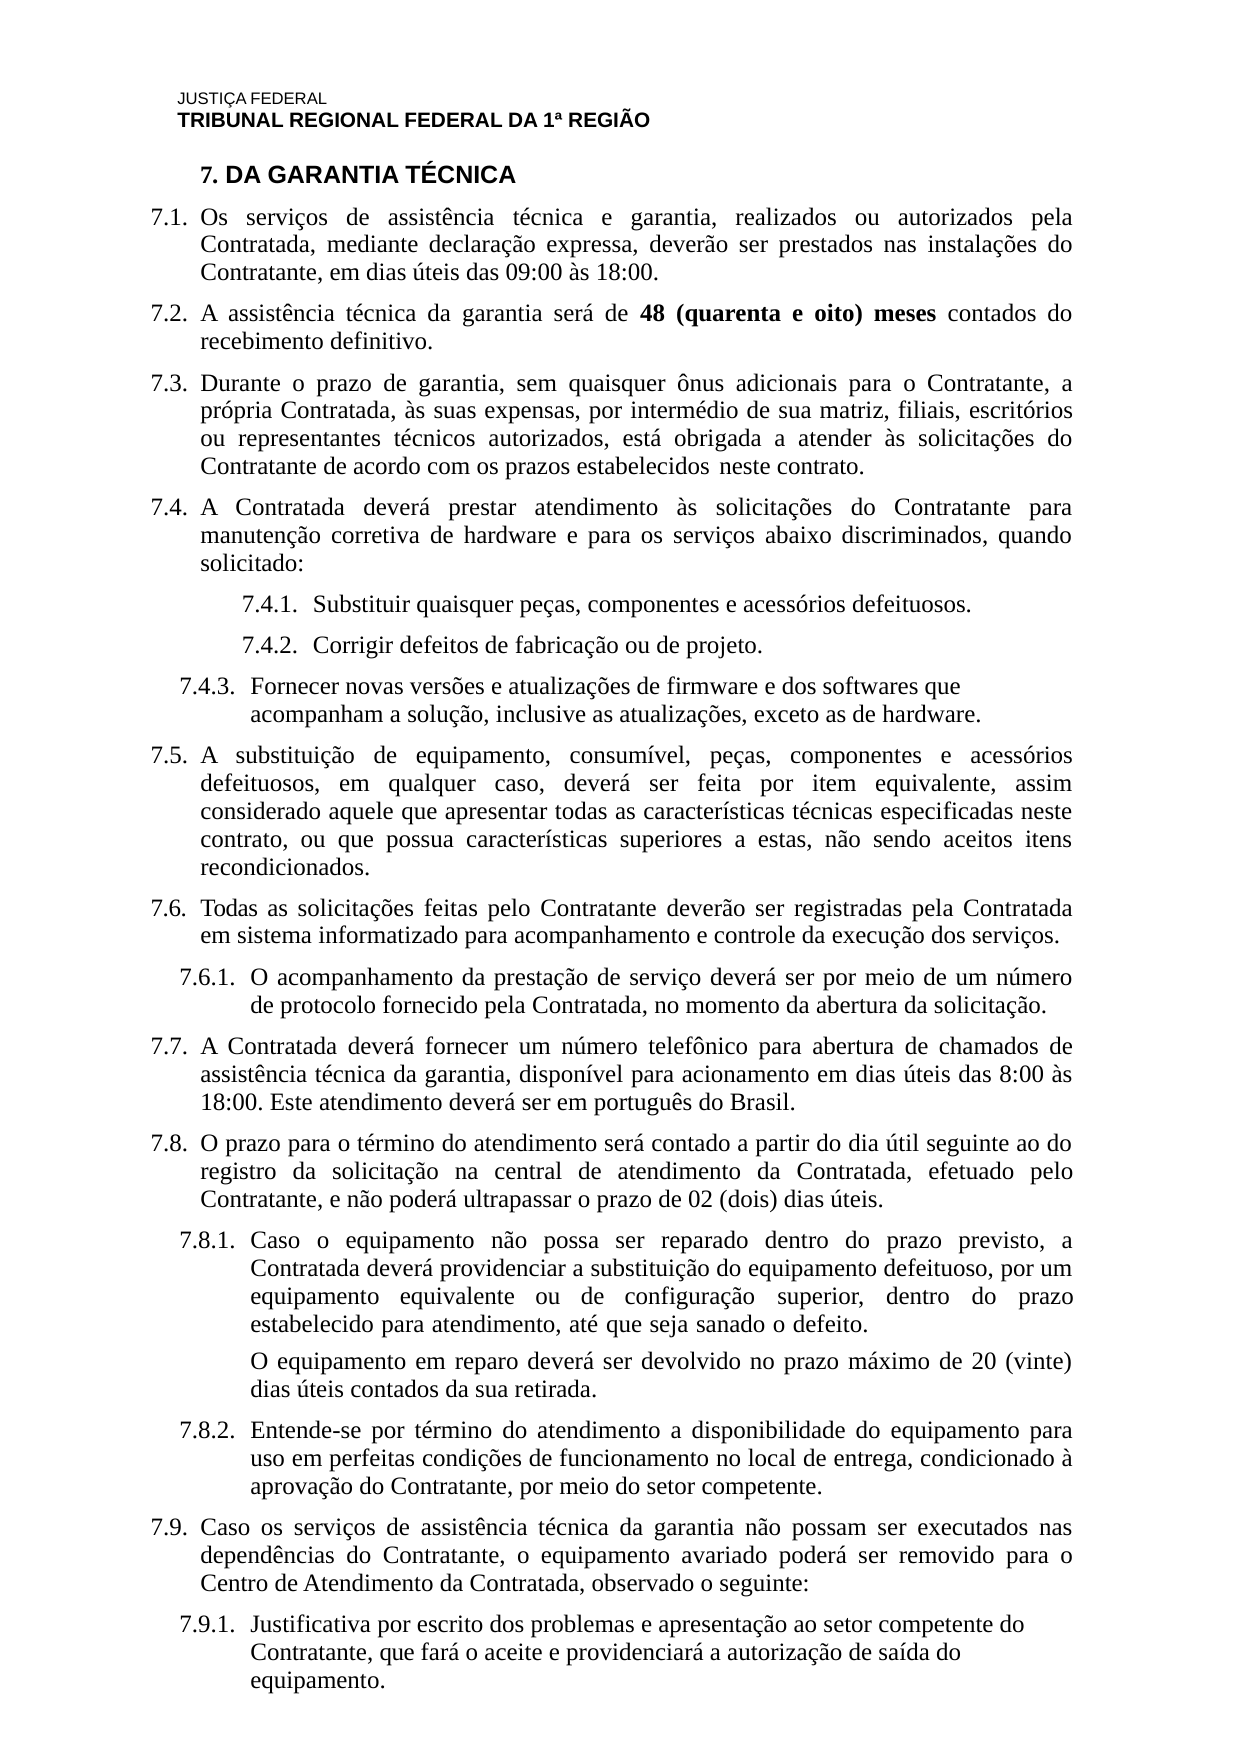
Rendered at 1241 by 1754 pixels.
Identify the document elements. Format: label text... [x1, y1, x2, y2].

list O acompanhamento da prestação de serviço deverá ser por meio de um número de protocolo fornecido pela Contratada, no momento da abertura da solicitação. [179, 962, 1073, 1018]
list Corrigir defeitos de fabricação ou de projeto. [242, 630, 1098, 658]
list Fornecer novas versões e atualizações de firmware e dos softwares que acompanham a solução, inclusive as atualizações, exceto as de hardware. [179, 671, 1072, 727]
list Entende-se por término do atendimento a disponibilidade do equipamento para uso em perfeitas condições de funcionamento no local de entrega, condicionado à aprovação do Contratante, por meio do setor competente. [179, 1415, 1074, 1500]
list A Contratada deverá fornecer um número telefônico para abertura de chamados de assistência técnica da garantia, disponível para acionamento em dias úteis das 8:00 às 18:00. Este atendimento deverá ser em português do Brasil. [177, 1031, 1073, 1116]
list Caso o equipamento não possa ser reparado dentro do prazo previsto, a Contratada deverá providenciar a substituição do equipamento defeituoso, por um equipamento equivalente ou de configuração superior, dentro do prazo estabelecido para atendimento, até que seja sanado o defeito. [179, 1225, 1074, 1337]
list Caso os serviços de assistência técnica da garantia não possam ser executados nas dependências do Contratante, o equipamento avariado poderá ser removido para o Centro de Atendimento da Contratada, observado o seguinte: [177, 1512, 1073, 1597]
list A assistência técnica da garantia será de 48 (quarenta e oito) meses contados do recebimento definitivo. [177, 298, 1072, 355]
list A Contratada deverá prestar atendimento às solicitações do Contratante para manutenção corretiva de hardware e para os serviços abaixo discriminados, quando solicitado: [177, 492, 1073, 577]
list Durante o prazo de garantia, sem quaisquer ônus adicionais para o Contratante, a própria Contratada, às suas expensas, por intermédio de sua matriz, filiais, escritórios ou representantes técnicos autorizados, está obrigada a atender às solicitações do Contratante de acordo com os prazos estabelecidos neste contrato. [177, 368, 1074, 480]
list Os serviços de assistência técnica e garantia, realizados ou autorizados pela Contratada, mediante declaração expressa, deverão ser prestados nas instalações do Contratante, em dias úteis das 09:00 às 18:00. [177, 202, 1074, 286]
list O prazo para o término do atendimento será contado a partir do dia útil seguinte ao do registro da solicitação na central de atendimento da Contratada, efetuado pelo Contratante, e não poderá ultrapassar o prazo de 02 (dois) dias úteis. [177, 1128, 1074, 1212]
text O equipamento em reparo deverá ser devolvido no prazo máximo de 20 (vinte) dias úteis contados da sua retirada. [250, 1346, 1073, 1403]
list Justificativa por escrito dos problemas e apresentação ao setor competente do Contratante, que fará o aceite e providenciará a autorização de saída do equipamento. [179, 1609, 1073, 1694]
list A substituição de equipamento, consumível, peças, componentes e acessórios defeituosos, em qualquer caso, deverá ser feita por item equivalente, assim considerado aquele que apresentar todas as características técnicas especificadas neste contrato, ou que possua características superiores a estas, não sendo aceitos itens recondicionados. [177, 740, 1073, 880]
subtitle DA GARANTIA TÉCNICA [200, 160, 1098, 189]
list Substituir quaisquer peças, componentes e acessórios defeituosos. [242, 589, 1098, 618]
list Todas as solicitações feitas pelo Contratante deverão ser registradas pela Contratada em sistema informatizado para acompanhamento e controle da execução dos serviços. [177, 893, 1073, 949]
